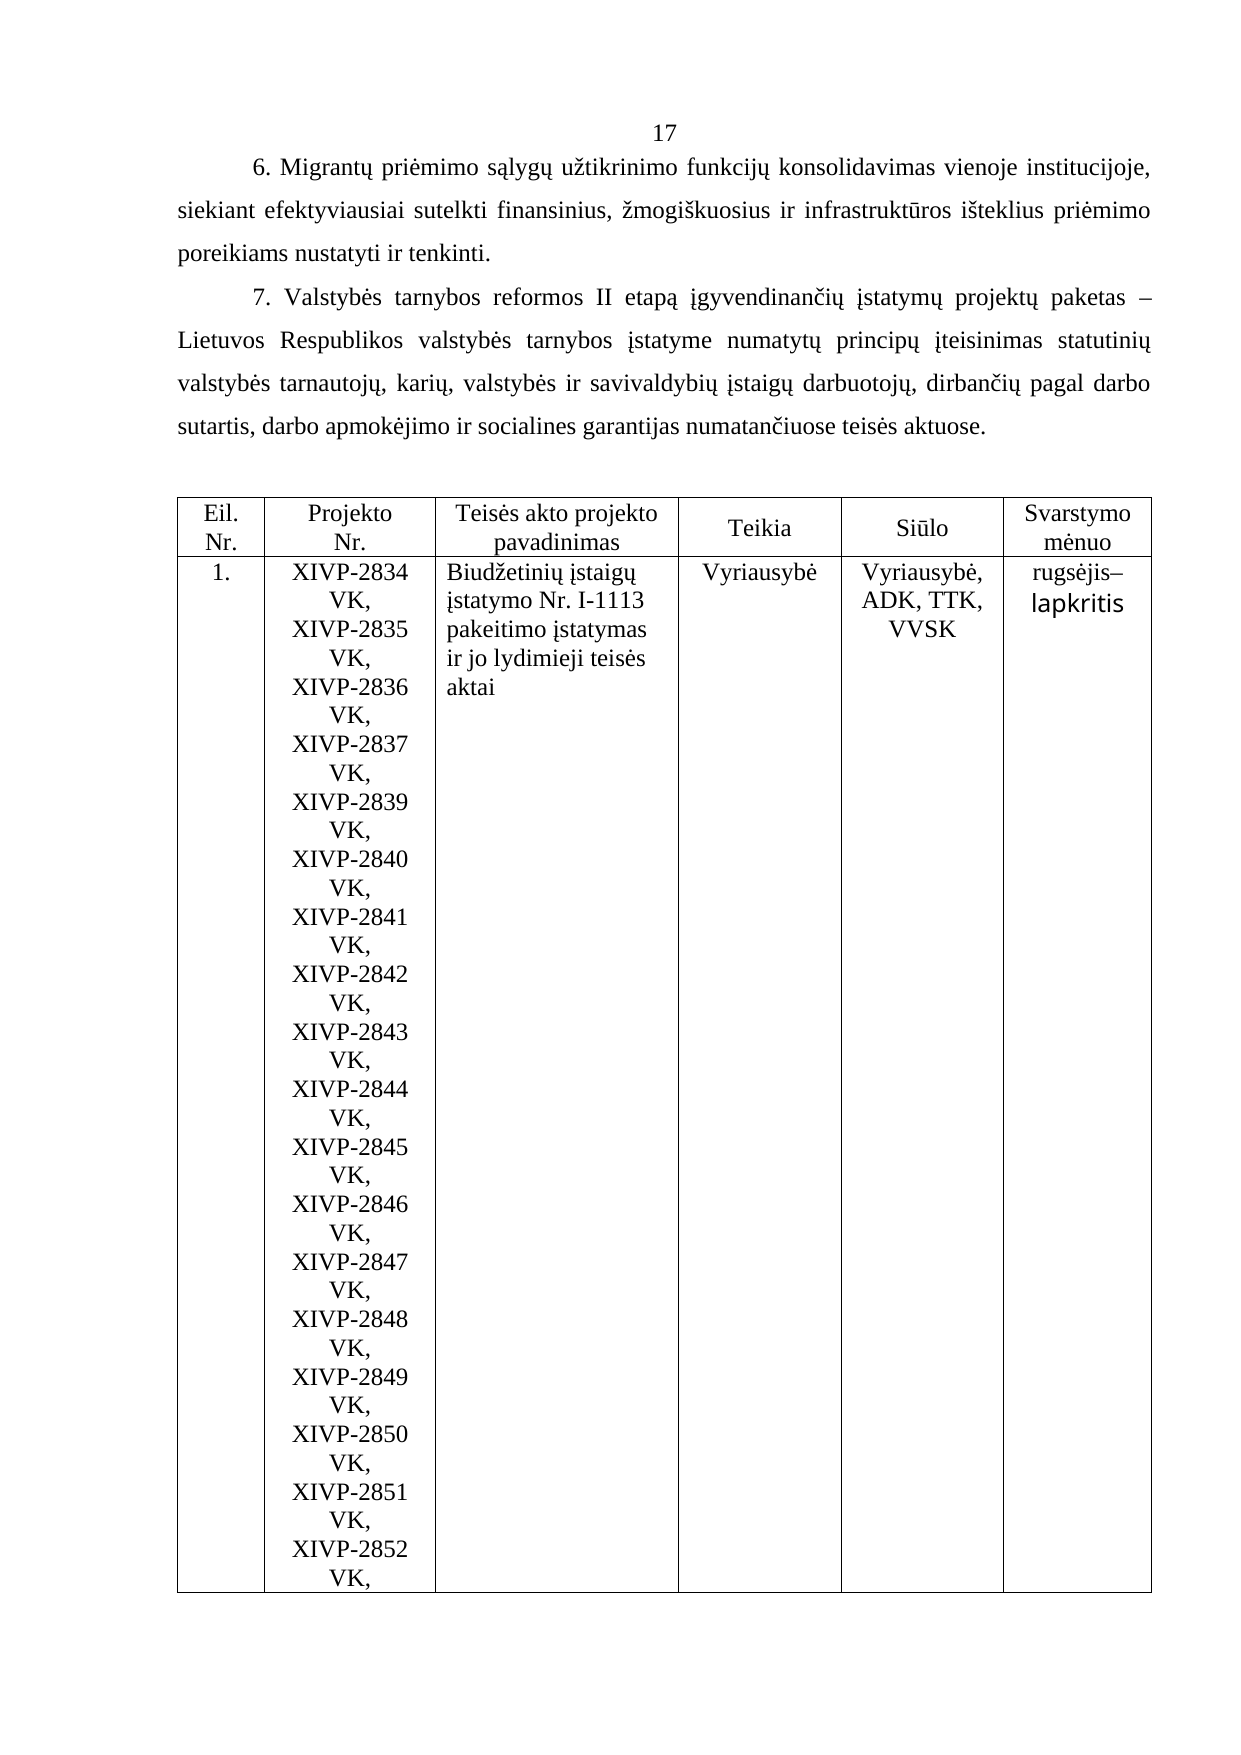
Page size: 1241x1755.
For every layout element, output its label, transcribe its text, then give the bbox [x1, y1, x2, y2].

table_header Teikia [679, 498, 841, 556]
table_cell Vyriausybė [679, 557, 841, 1592]
table_header Siūlo [842, 498, 1003, 556]
table_header Svarstymo mėnuo [1004, 498, 1151, 556]
table_cell Biudžetinių įstaigų įstatymo Nr. I-1113 pakeitimo įstatymas ir jo lydimieji teisės aktai [436, 557, 678, 1592]
table_cell XIVP-2834 VK, XIVP-2835 VK, XIVP-2836 VK, XIVP-2837 VK, XIVP-2839 VK, XIVP-2840 VK, XIVP-2841 VK, XIVP-2842 VK, XIVP-2843 VK, XIVP-2844 VK, XIVP-2845 VK, XIVP-2846 VK, XIVP-2847 VK, XIVP-2848 VK, XIVP-2849 VK, XIVP-2850 VK, XIVP-2851 VK, XIVP-2852 VK, [265, 557, 435, 1592]
table_header Teisės akto projekto pavadinimas [436, 498, 678, 556]
table_header Projekto Nr. [265, 498, 435, 556]
table_header Eil. Nr. [178, 498, 264, 556]
table_cell 1. [178, 557, 264, 1592]
text 7. Valstybės tarnybos reformos II etapą įgyvendinančių įstatymų projektų paketas – Lietuvos Respublikos valstybės tarnybos įstatyme numatytų principų įteisinimas statutinių valstybės tarnautojų, karių, valstybės ir savivaldybių įstaigų darbuotojų, dirbančių pagal darbo sutartis, darbo apmokėjimo ir socialines garantijas numatančiuose teisės aktuose. [177, 282, 1152, 440]
table_cell rugsėjis–lapkritis [1004, 557, 1151, 1592]
text 6. Migrantų priėmimo sąlygų užtikrinimo funkcijų konsolidavimas vienoje institucijoje, siekiant efektyviausiai sutelkti finansinius, žmogiškuosius ir infrastruktūros išteklius priėmimo poreikiams nustatyti ir tenkinti. [177, 152, 1152, 267]
table_cell Vyriausybė, ADK, TTK, VVSK [842, 557, 1003, 1592]
